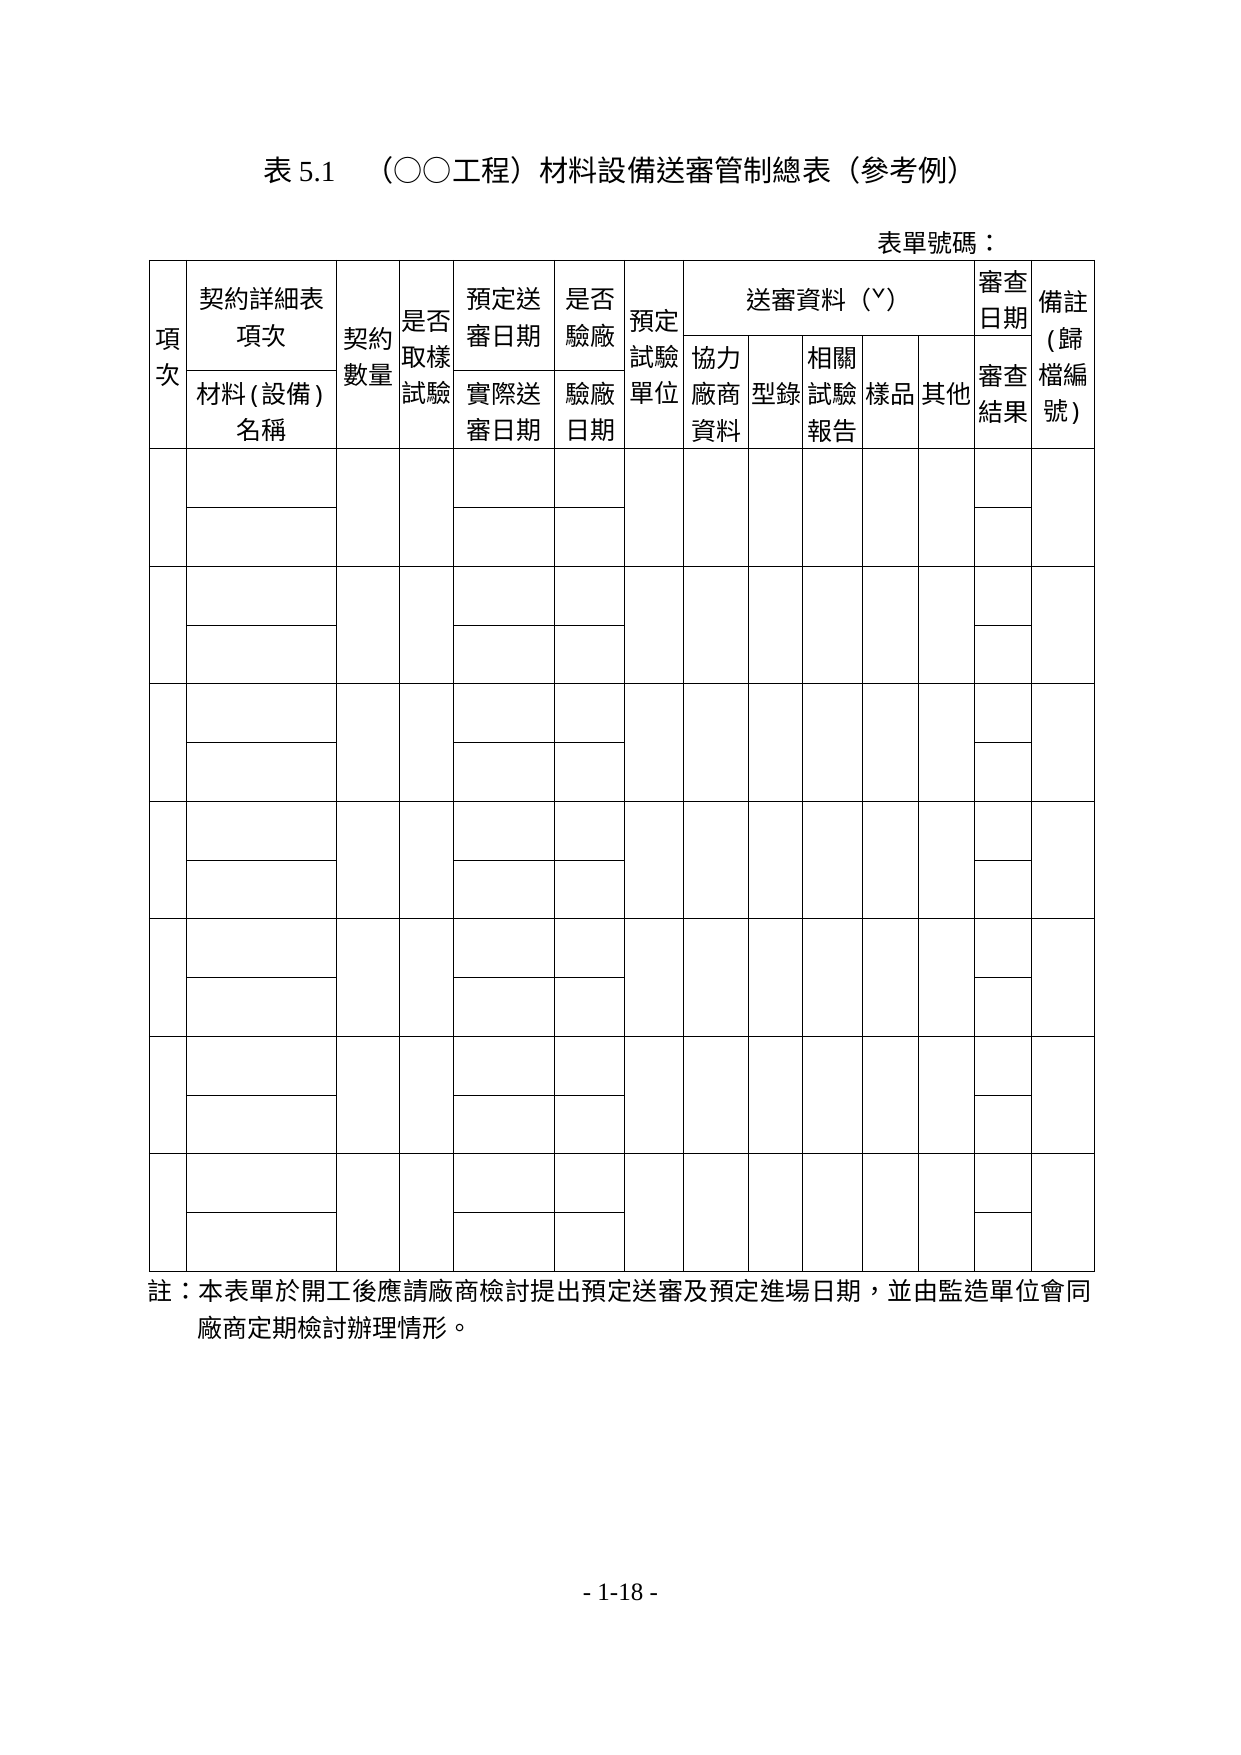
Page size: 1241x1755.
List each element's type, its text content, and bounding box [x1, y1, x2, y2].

table_header 契約數量 [337, 261, 399, 448]
table_cell [187, 567, 336, 624]
table_cell [187, 626, 336, 683]
table_cell [454, 508, 554, 566]
table_cell [1032, 919, 1094, 1036]
table_header 預定送審日期 [454, 261, 554, 370]
table_cell [625, 449, 683, 566]
table_cell [555, 861, 624, 918]
table_header 項次 [150, 261, 186, 448]
table_cell 相關試驗報告 [803, 336, 862, 448]
table_cell [150, 1154, 186, 1271]
table_cell [803, 684, 862, 801]
table_cell [975, 743, 1031, 801]
table_cell 材料(設備)名稱 [187, 371, 336, 448]
table_cell [454, 1154, 554, 1212]
table_cell [803, 449, 862, 566]
table_cell [863, 684, 918, 801]
table_cell [454, 626, 554, 683]
table_cell [749, 449, 802, 566]
table_cell [337, 567, 399, 683]
table_cell [187, 449, 336, 507]
table_cell [555, 743, 624, 801]
table_cell [150, 1037, 186, 1153]
table_cell [684, 1154, 748, 1271]
table_header 契約詳細表項次 [187, 261, 336, 370]
text 表單號碼： [877, 223, 1093, 260]
table_cell [187, 1154, 336, 1212]
table_cell [919, 802, 974, 918]
table_cell [1032, 1154, 1094, 1271]
table_cell [454, 978, 554, 1036]
table_cell [555, 684, 624, 742]
table_cell [919, 1037, 974, 1153]
table_cell [454, 802, 554, 859]
table_cell [555, 802, 624, 859]
table_cell [150, 449, 186, 566]
table_cell [187, 743, 336, 801]
table_cell [863, 449, 918, 566]
table_cell [684, 802, 748, 918]
table_cell [555, 508, 624, 566]
table_cell [625, 684, 683, 801]
table_cell 樣品 [863, 336, 918, 448]
table_cell [684, 684, 748, 801]
table_cell [555, 626, 624, 683]
text 註：本表單於開工後應請廠商檢討提出預定送審及預定進場日期，並由監造單位會同廠商定期檢討辦理情形。 [148, 1272, 1093, 1344]
table_cell [625, 1154, 683, 1271]
table_cell [400, 802, 453, 918]
table_cell [803, 1154, 862, 1271]
table_cell [749, 1154, 802, 1271]
table_cell [454, 449, 554, 507]
table_cell [975, 802, 1031, 859]
table_cell [187, 508, 336, 566]
table_cell [749, 567, 802, 683]
table_cell [150, 567, 186, 683]
table_cell [454, 1213, 554, 1271]
table_cell [555, 449, 624, 507]
table_cell [400, 449, 453, 566]
table_cell [400, 919, 453, 1036]
table_cell [337, 684, 399, 801]
table_cell [150, 919, 186, 1036]
table_cell 其他 [919, 336, 974, 448]
table_cell [975, 508, 1031, 566]
text 表5.1 （○○工程）材料設備送審管制總表（參考例） [148, 148, 1093, 190]
table_cell [919, 1154, 974, 1271]
table_cell [454, 743, 554, 801]
table_cell [454, 919, 554, 977]
table_cell [625, 567, 683, 683]
table_cell [400, 1037, 453, 1153]
table_cell [337, 802, 399, 918]
table_cell 協力廠商資料 [684, 336, 748, 448]
table_cell [400, 567, 453, 683]
table_cell 型錄 [749, 336, 802, 448]
table_header 預定試驗單位 [625, 261, 683, 448]
table_cell [863, 802, 918, 918]
table_cell [454, 1096, 554, 1153]
table_cell [187, 1213, 336, 1271]
table_cell [749, 684, 802, 801]
table_cell [1032, 802, 1094, 918]
table_cell 驗廠日期 [555, 371, 624, 448]
table_cell [919, 919, 974, 1036]
table_cell [749, 919, 802, 1036]
table_cell [400, 1154, 453, 1271]
table_cell [454, 684, 554, 742]
table_cell [454, 1037, 554, 1094]
table_header 送審資料（ˇ） [684, 261, 974, 335]
table_cell [749, 802, 802, 918]
table_cell [863, 567, 918, 683]
table_cell [555, 1213, 624, 1271]
table_cell [975, 626, 1031, 683]
table_cell [454, 861, 554, 918]
table_cell [187, 684, 336, 742]
table_cell [555, 978, 624, 1036]
table_cell [919, 449, 974, 566]
table_header 審查日期 [975, 261, 1031, 335]
table_cell [187, 1037, 336, 1094]
table_cell [1032, 567, 1094, 683]
table_cell [1032, 684, 1094, 801]
table_cell [803, 802, 862, 918]
table_cell 實際送審日期 [454, 371, 554, 448]
table_cell [150, 802, 186, 918]
table_cell [337, 449, 399, 566]
table_cell [975, 978, 1031, 1036]
table_cell [625, 802, 683, 918]
table_cell [684, 919, 748, 1036]
table_cell [625, 1037, 683, 1153]
table_cell [919, 684, 974, 801]
table_cell [187, 802, 336, 859]
table_cell [863, 919, 918, 1036]
table_cell [863, 1037, 918, 1153]
table_cell [975, 567, 1031, 624]
table_cell [337, 1037, 399, 1153]
table_cell [150, 684, 186, 801]
table_cell [975, 1037, 1031, 1094]
table_cell [555, 1037, 624, 1094]
table_header 是否驗廠 [555, 261, 624, 370]
table_cell [975, 919, 1031, 977]
table_cell [555, 1096, 624, 1153]
table_cell [684, 567, 748, 683]
table_cell [625, 919, 683, 1036]
table_cell [975, 1096, 1031, 1153]
table_cell [863, 1154, 918, 1271]
table_cell [454, 567, 554, 624]
table_cell [555, 1154, 624, 1212]
table_cell [684, 1037, 748, 1153]
table_cell [803, 919, 862, 1036]
table_cell [749, 1037, 802, 1153]
table_cell [1032, 449, 1094, 566]
table_cell [555, 567, 624, 624]
table_cell [975, 1154, 1031, 1212]
table_header 備註 (歸檔編號) [1032, 261, 1094, 448]
table_header 是否取樣試驗 [400, 261, 453, 448]
table_cell [975, 684, 1031, 742]
table_cell [337, 919, 399, 1036]
table_cell [400, 684, 453, 801]
table_cell [187, 978, 336, 1036]
table_cell [919, 567, 974, 683]
table_cell [803, 1037, 862, 1153]
table_cell 審查結果 [975, 336, 1031, 448]
table_cell [1032, 1037, 1094, 1153]
table_cell [684, 449, 748, 566]
table_cell [975, 861, 1031, 918]
table_cell [975, 449, 1031, 507]
table_cell [187, 861, 336, 918]
table_cell [803, 567, 862, 683]
table_cell [187, 1096, 336, 1153]
table_cell [337, 1154, 399, 1271]
table_cell [975, 1213, 1031, 1271]
table_cell [555, 919, 624, 977]
table_cell [187, 919, 336, 977]
